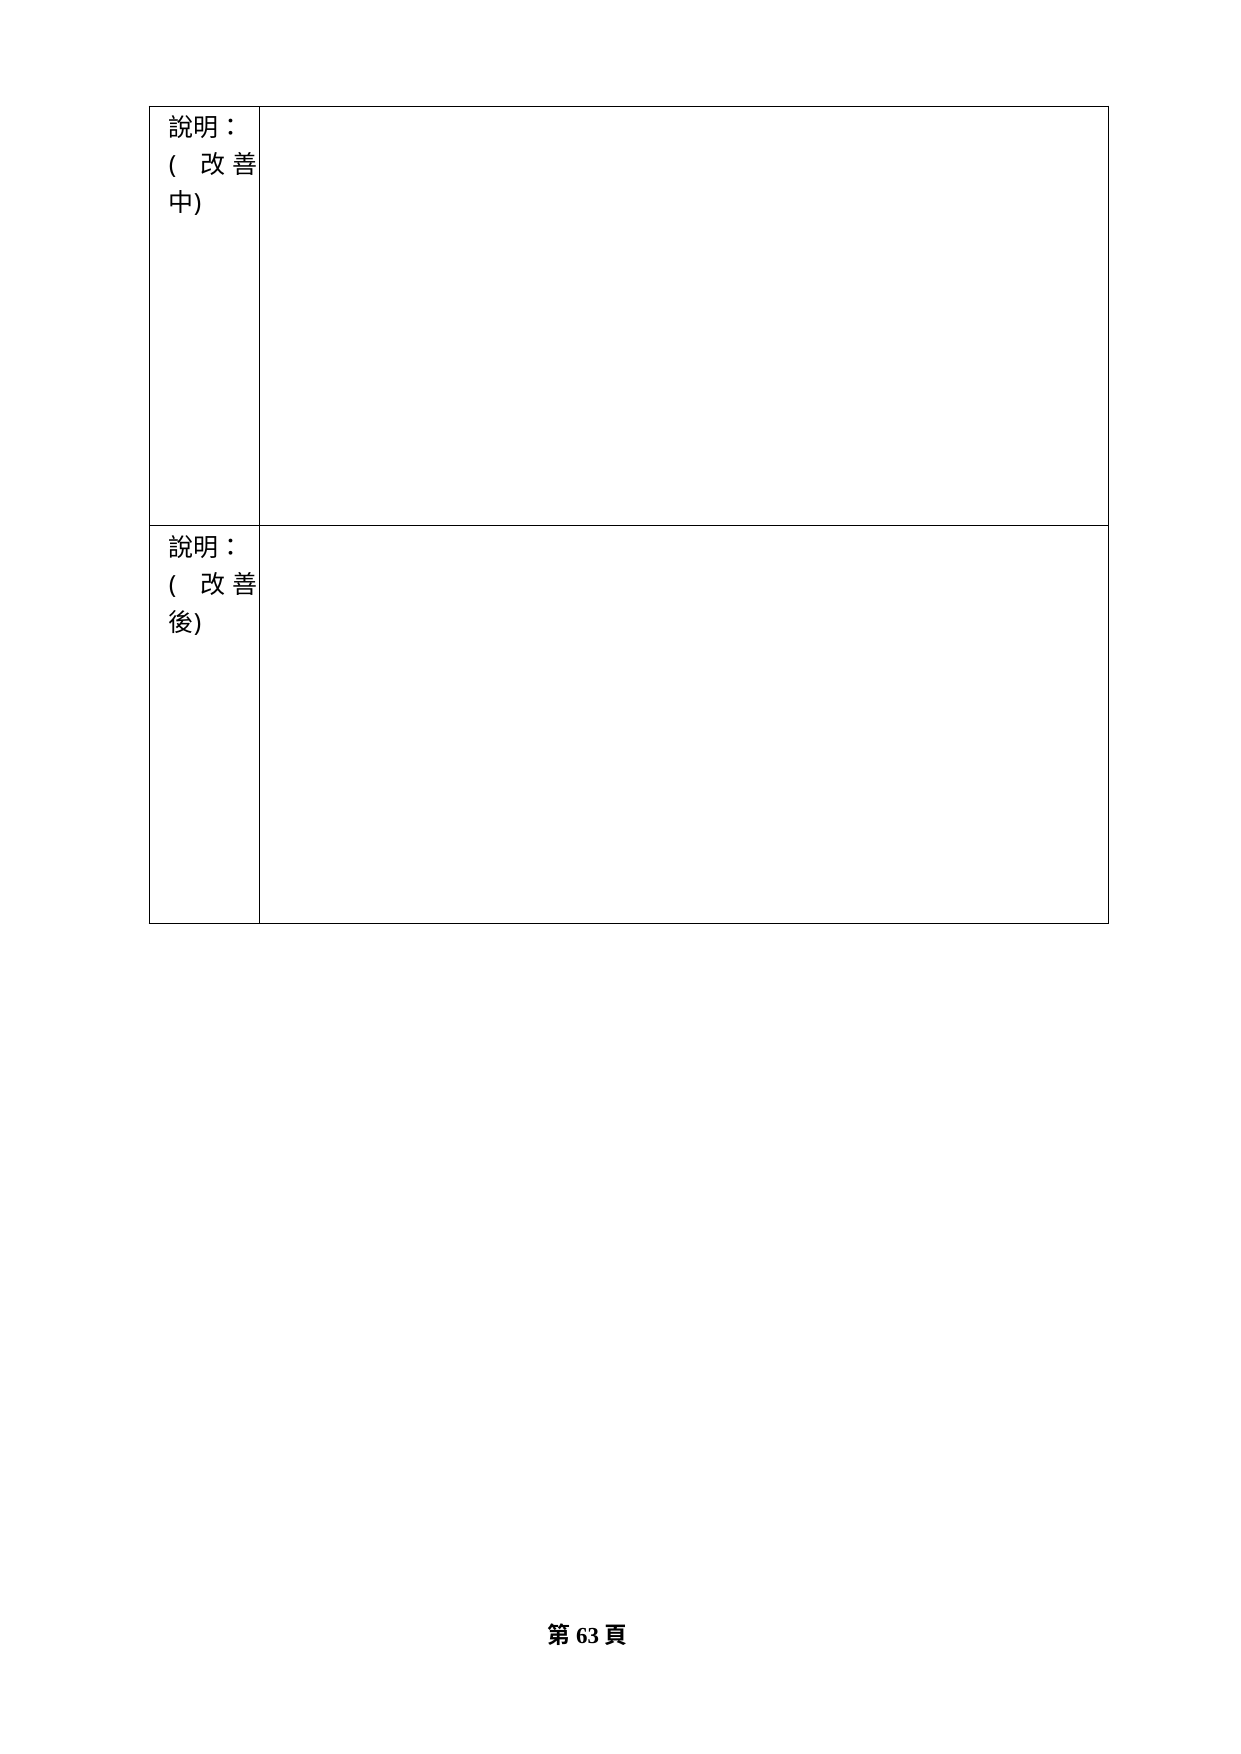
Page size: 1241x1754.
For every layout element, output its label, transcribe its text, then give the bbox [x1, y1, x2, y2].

table_cell [260, 526, 1108, 923]
table_cell 說明： (改善中) [150, 107, 259, 525]
table_cell [260, 107, 1108, 525]
table_cell 說明： (改善後) [150, 526, 259, 923]
